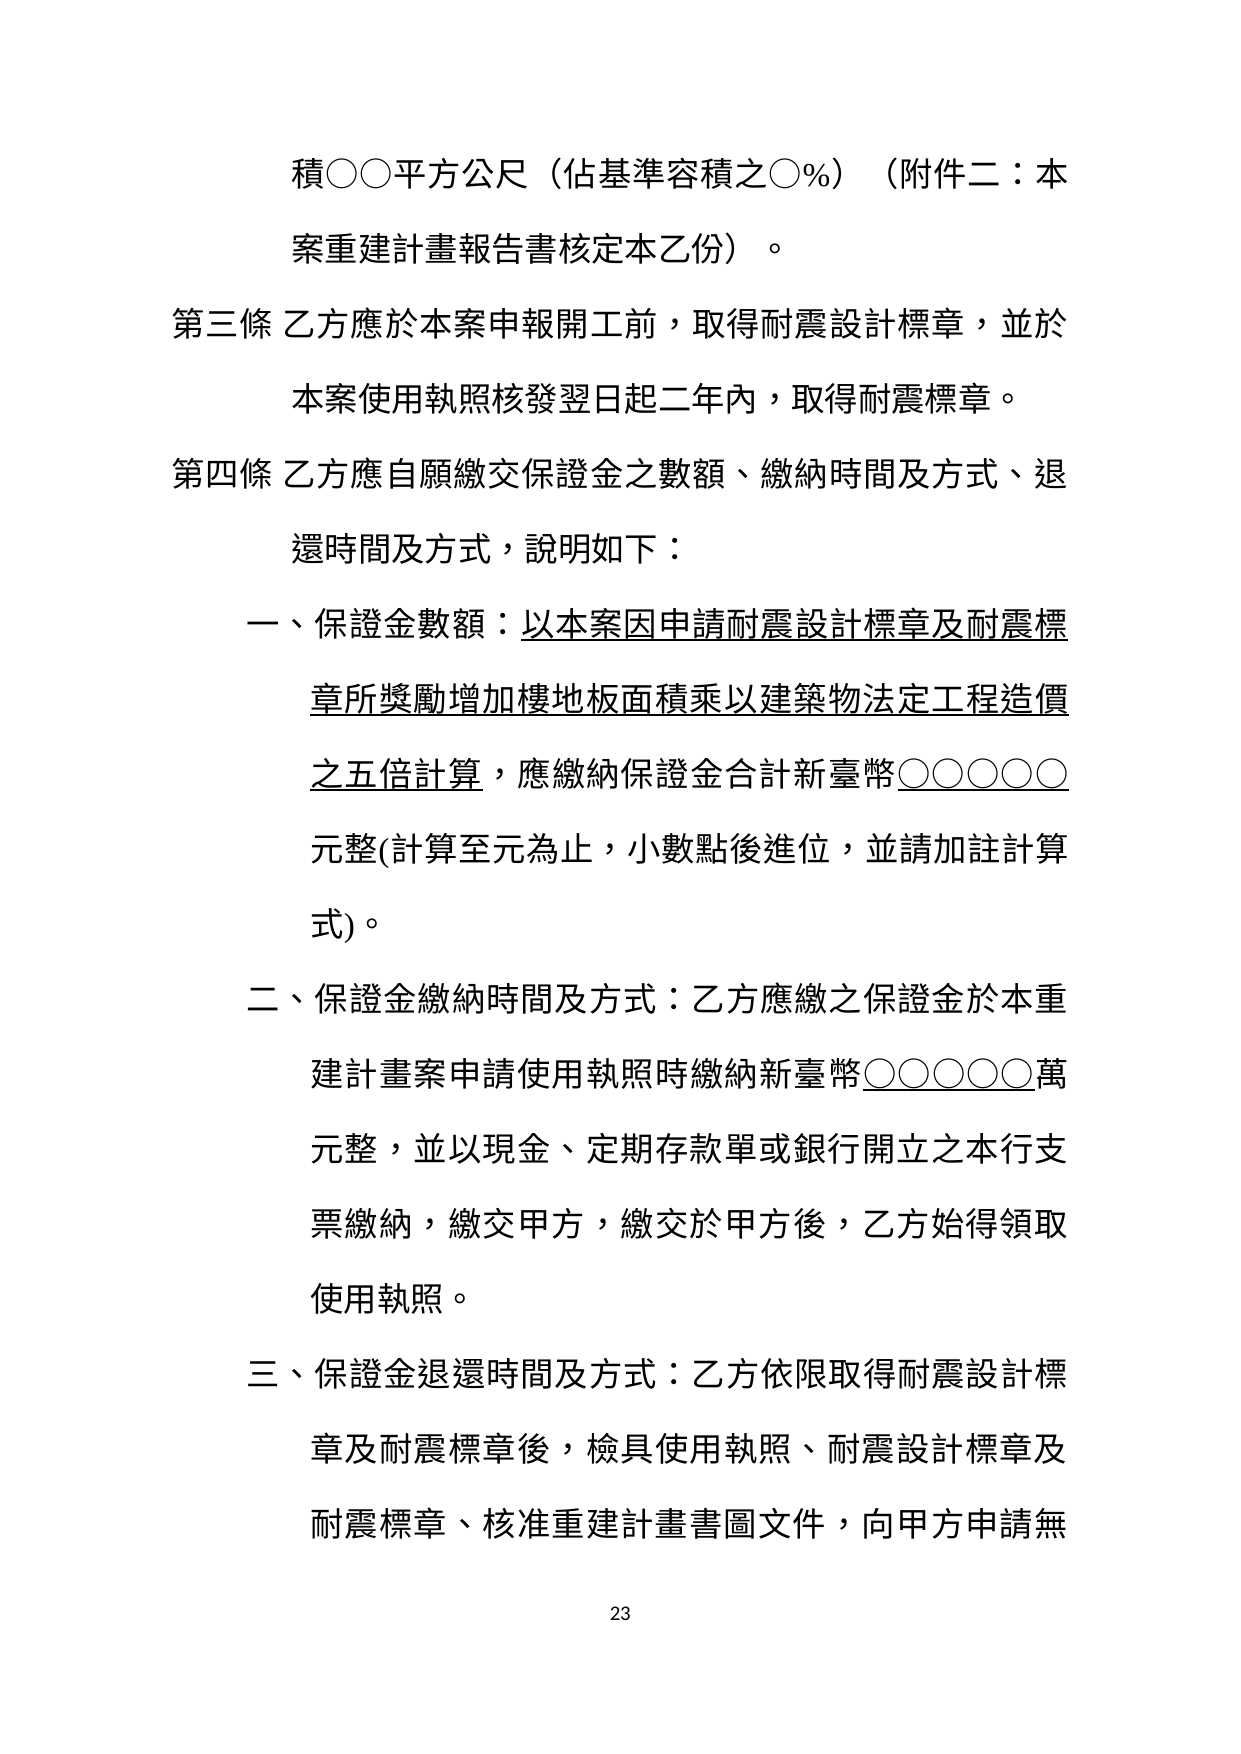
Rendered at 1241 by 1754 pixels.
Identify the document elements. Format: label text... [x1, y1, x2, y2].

text 二、保證金繳納時間及方式：乙方應繳之保證金於本重建計畫案申請使用執照時繳納新臺幣○○○○○萬元整，並以現金、定期存款單或銀行開立之本行支票繳納，繳交甲方，繳交於甲方後，乙方始得領取使用執照。 [246, 953, 1069, 1328]
text 一、保證金數額：以本案因申請耐震設計標章及耐震標章所獎勵增加樓地板面積乘以建築物法定工程造價之五倍計算，應繳納保證金合計新臺幣○○○○○元整(計算至元為止，小數點後進位，並請加註計算式)。 [246, 578, 1069, 953]
text 積○○平方公尺（佔基準容積之○%）（附件二：本案重建計畫報告書核定本乙份）。 [171, 128, 1069, 278]
text 三、保證金退還時間及方式：乙方依限取得耐震設計標章及耐震標章後，檢具使用執照、耐震設計標章及耐震標章、核准重建計畫書圖文件，向甲方申請無 [246, 1328, 1069, 1553]
text 第三條 乙方應於本案申報開工前，取得耐震設計標章，並於本案使用執照核發翌日起二年內，取得耐震標章。 [171, 278, 1069, 428]
text 第四條 乙方應自願繳交保證金之數額、繳納時間及方式、退還時間及方式，說明如下： [171, 428, 1069, 578]
